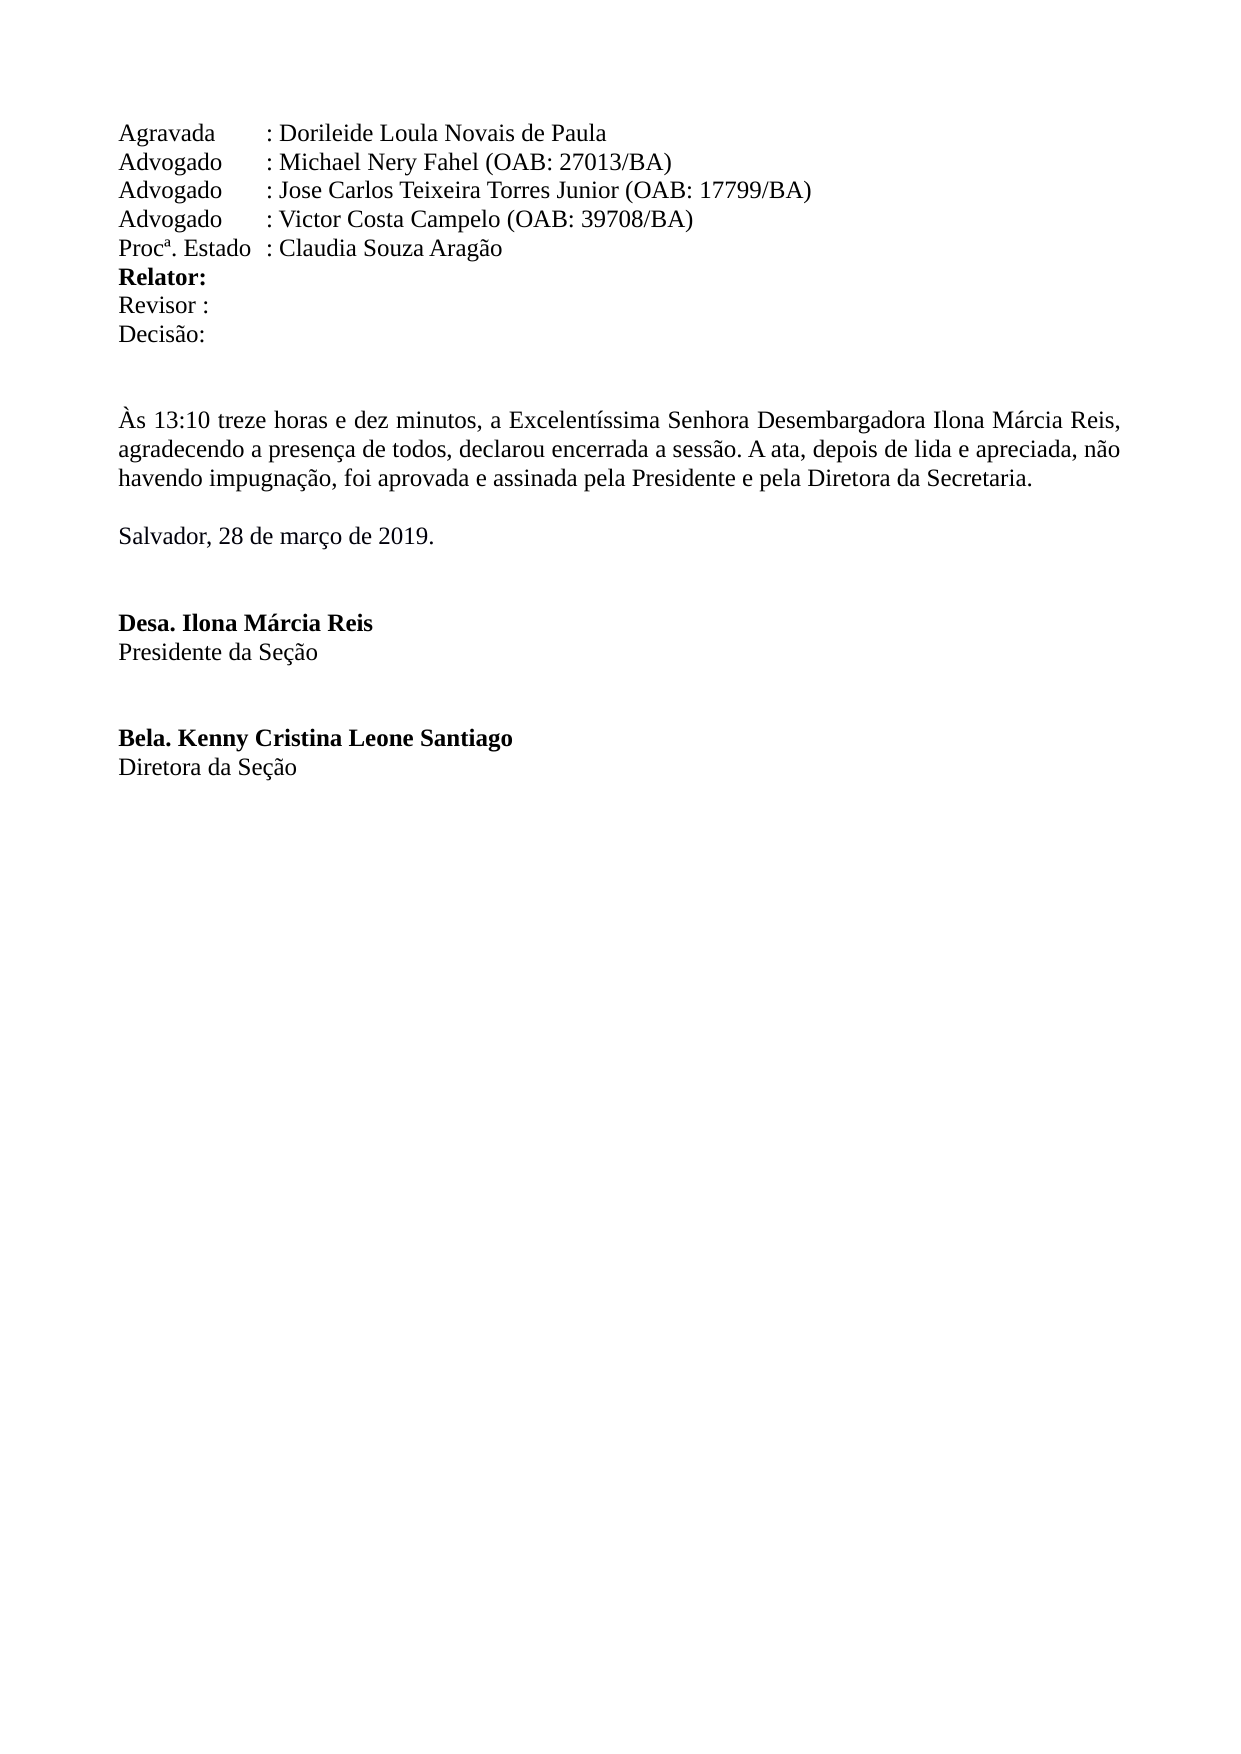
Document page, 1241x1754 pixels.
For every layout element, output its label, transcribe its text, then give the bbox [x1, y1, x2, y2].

text Desa. Ilona Márcia Reis [118, 608, 1122, 637]
text Decisão: [118, 319, 1122, 348]
text Diretora da Seção [118, 752, 1122, 781]
text Bela. Kenny Cristina Leone Santiago [118, 723, 1122, 752]
text Salvador, 28 de março de 2019. [118, 521, 1122, 550]
text Presidente da Seção [118, 637, 1122, 666]
text Agravada : Dorileide Loula Novais de Paula Advogado : Michael Nery Fahel (OAB: 27013/BA) Advogado : Jose Carlos Teixeira Torres Junior (OAB: 17799/BA) Advogado : Victor Costa Campelo (OAB: 39708/BA) Procª. Estado : Claudia Souza Aragão Relator: [118, 118, 1122, 291]
text Às 13:10 treze horas e dez minutos, a Excelentíssima Senhora Desembargadora Ilona Márcia Reis, agradecendo a presença de todos, declarou encerrada a sessão. A ata, depois de lida e apreciada, não havendo impugnação, foi aprovada e assinada pela Presidente e pela Diretora da Secretaria. [118, 406, 1122, 492]
text Revisor : [118, 291, 1122, 319]
